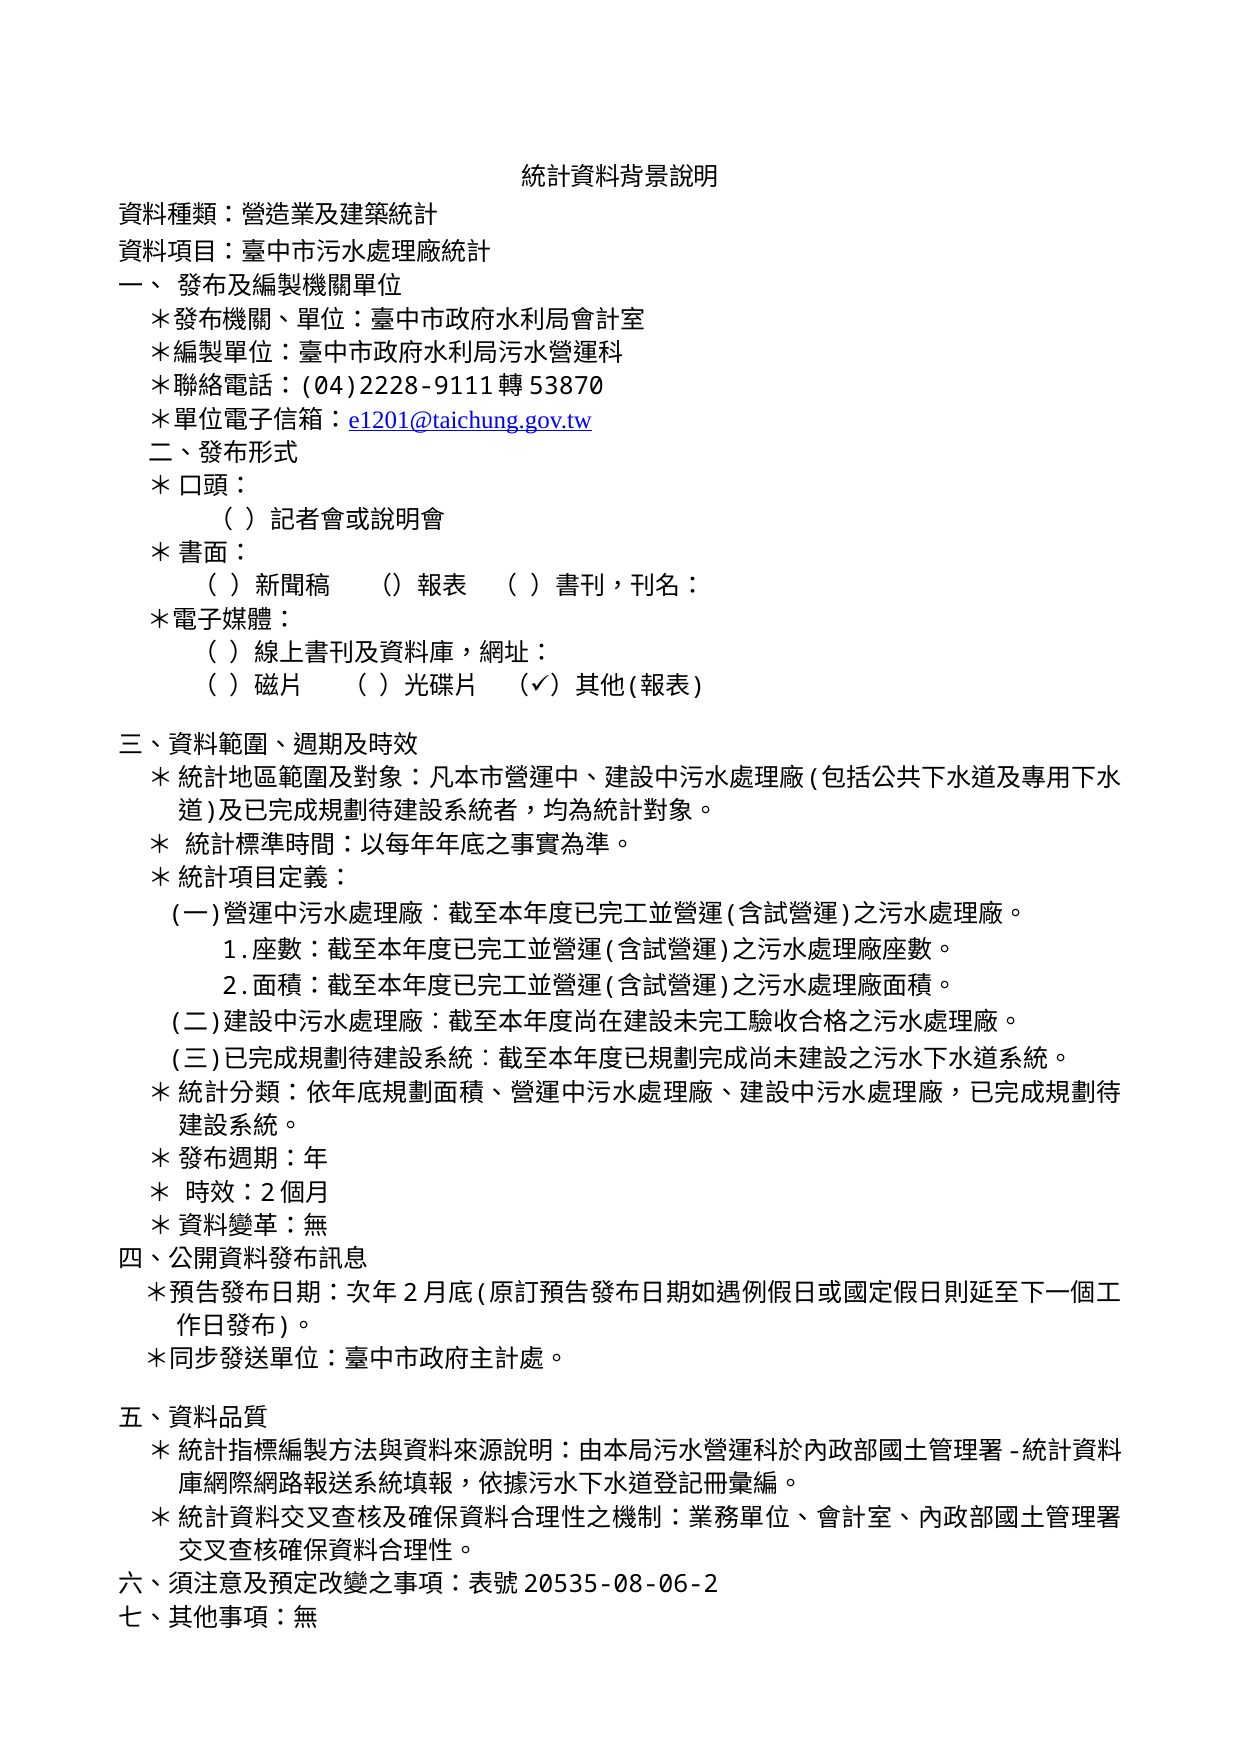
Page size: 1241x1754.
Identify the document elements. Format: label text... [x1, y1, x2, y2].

list 資料變革：無 [149, 1208, 1122, 1241]
list 口頭： [149, 468, 1122, 501]
list 發布及編製機關單位 [118, 268, 1122, 301]
text 七、其他事項：無 [118, 1599, 1122, 1633]
text ＊ 統計標準時間：以每年年底之事實為準。 [118, 826, 1122, 860]
text 統計資料背景說明 [118, 156, 1122, 193]
text ＊電子媒體： [148, 601, 1122, 635]
text (三)已完成規劃待建設系統︰截至本年度已規劃完成尚未建設之污水下水道系統。 [118, 1038, 1122, 1074]
text （ ）新聞稿 （）報表 （ ）書刊，刊名： [148, 568, 1122, 601]
text 資料種類：營造業及建築統計 [118, 193, 1122, 231]
text （ ）記者會或說明會 [118, 501, 1122, 535]
text ＊ 時效：2個月 [118, 1174, 1122, 1208]
text ＊發布機關、單位：臺中市政府水利局會計室 [149, 301, 1122, 335]
text ＊預告發布日期：次年2月底(原訂預告發布日期如遇例假日或國定假日則延至下一個工作日發布)。 [144, 1274, 1122, 1341]
text 1.座數：截至本年度已完工並營運(含試營運)之污水處理廠座數。 [222, 929, 1122, 966]
list 統計項目定義： [149, 860, 1122, 893]
text 2.面積：截至本年度已完工並營運(含試營運)之污水處理廠面積。 [222, 966, 1122, 1002]
text (一)營運中污水處理廠︰截至本年度已完工並營運(含試營運)之污水處理廠。 [168, 893, 1122, 929]
text ＊單位電子信箱：e1201@taichung.gov.tw [149, 401, 1122, 435]
text 六、須注意及預定改變之事項：表號20535-08-06-2 [118, 1566, 1122, 1599]
text （ ）線上書刊及資料庫，網址： [182, 635, 1122, 668]
text 四、公開資料發布訊息 [118, 1241, 1122, 1274]
text 資料項目：臺中市污水處理廠統計 [118, 231, 1122, 268]
text ＊同步發送單位：臺中市政府主計處。 [144, 1341, 1122, 1374]
text ＊聯絡電話：(04)2228-9111轉53870 [149, 368, 1122, 401]
text ＊編製單位：臺中市政府水利局污水營運科 [149, 335, 1122, 368]
text 三、資料範圍、週期及時效 [118, 726, 1122, 760]
text 二、發布形式 [149, 435, 1122, 468]
text 五、資料品質 [118, 1399, 1122, 1433]
list 統計地區範圍及對象：凡本市營運中、建設中污水處理廠(包括公共下水道及專用下水道)及已完成規劃待建設系統者，均為統計對象。 [149, 760, 1122, 826]
text (二)建設中污水處理廠︰截至本年度尚在建設未完工驗收合格之污水處理廠。 [118, 1002, 1122, 1038]
list 統計分類：依年底規劃面積、營運中污水處理廠、建設中污水處理廠，已完成規劃待建設系統。 [149, 1074, 1122, 1141]
list 統計指標編製方法與資料來源說明：由本局污水營運科於內政部國土管理署-統計資料庫網際網路報送系統填報，依據污水下水道登記冊彙編。 [149, 1433, 1122, 1499]
list 統計資料交叉查核及確保資料合理性之機制：業務單位、會計室、內政部國土管理署交叉查核確保資料合理性。 [149, 1499, 1122, 1566]
list 發布週期：年 [149, 1141, 1122, 1174]
text （ ）磁片 （ ）光碟片 （）其他(報表) [182, 668, 1122, 701]
list 書面： [149, 535, 1122, 568]
